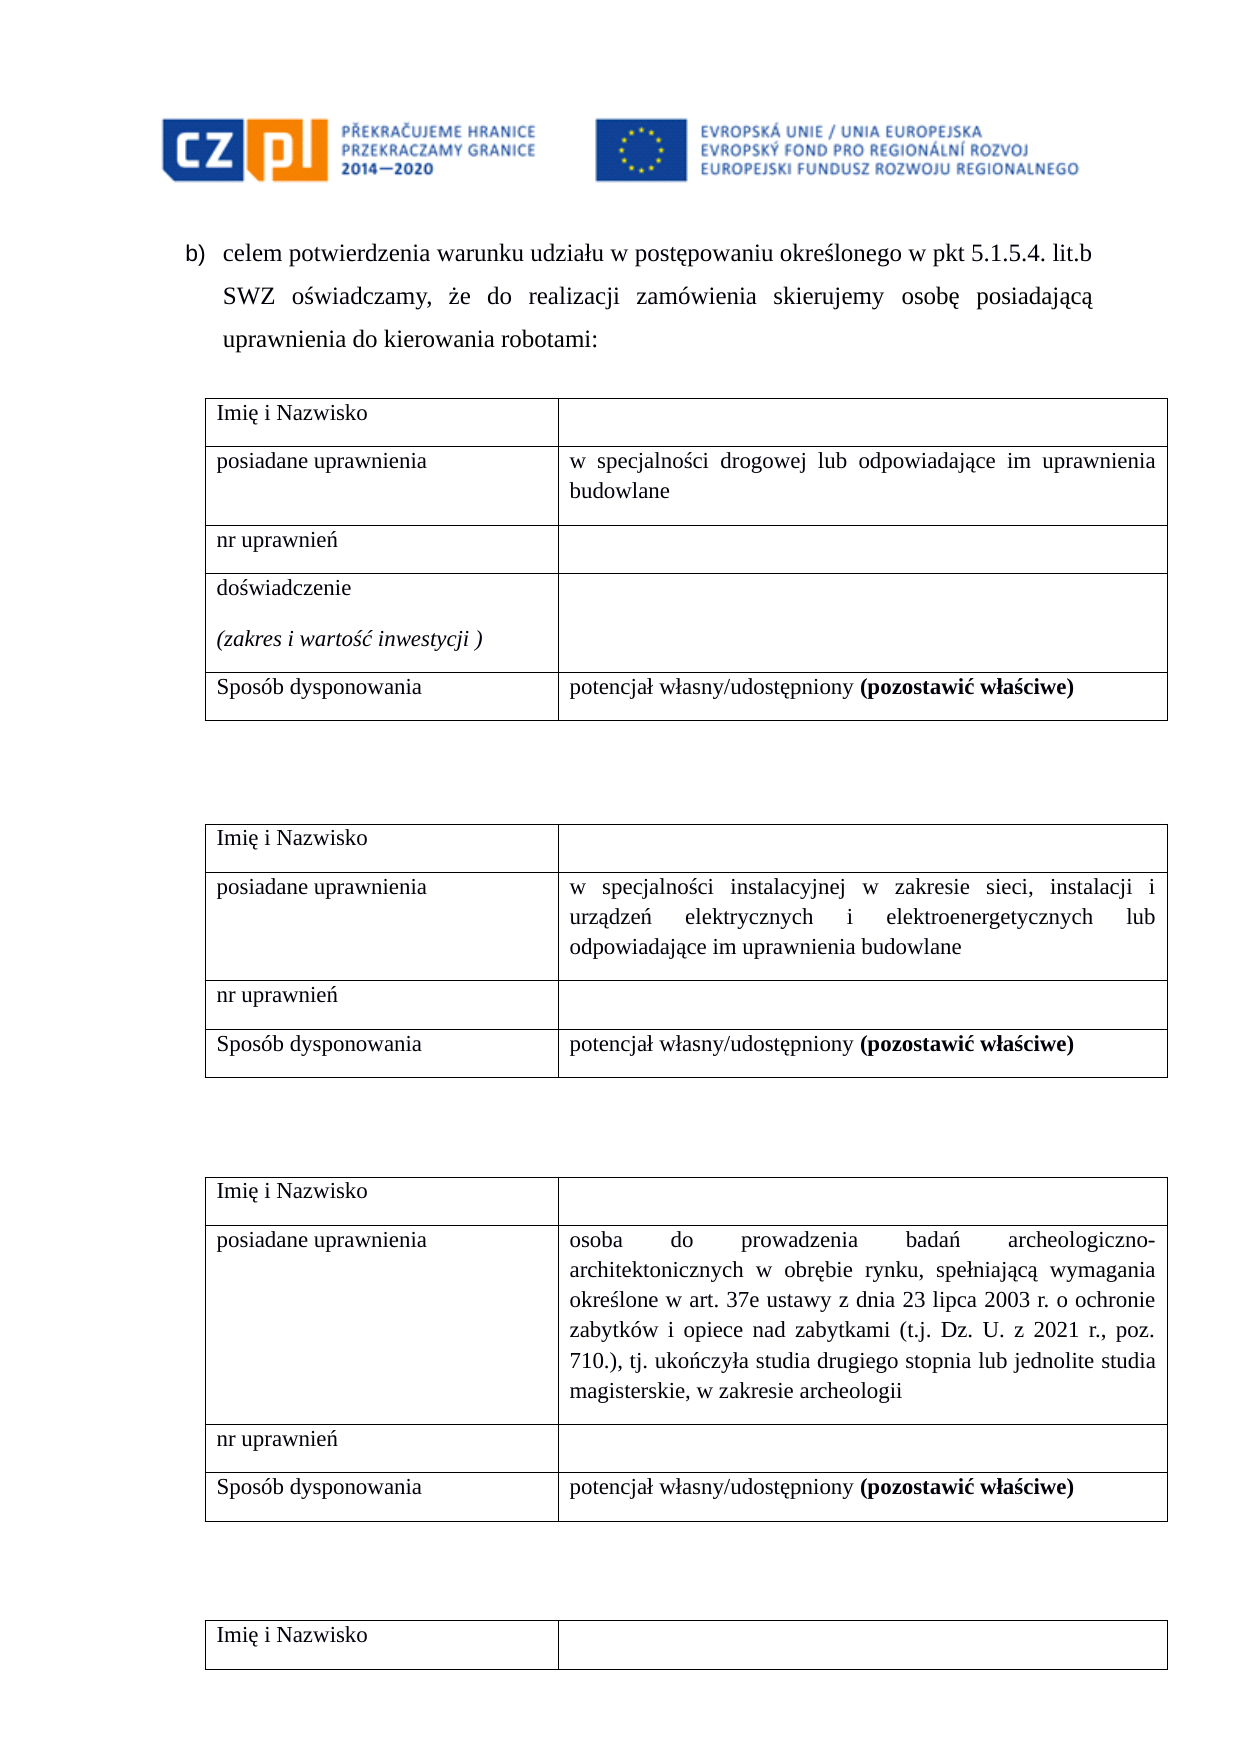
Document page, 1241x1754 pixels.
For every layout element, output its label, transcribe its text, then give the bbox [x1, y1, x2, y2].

table_cell [559, 574, 1167, 672]
table_cell potencjał własny/udostępniony (pozostawić właściwe) [559, 1473, 1167, 1521]
table_header [559, 399, 1167, 446]
table_cell potencjał własny/udostępniony (pozostawić właściwe) [559, 1030, 1167, 1077]
table_cell Sposób dysponowania [206, 673, 558, 720]
table_cell Sposób dysponowania [206, 1030, 558, 1077]
table_header Imię i Nazwisko [206, 1178, 558, 1225]
table_header Imię i Nazwisko [206, 1621, 558, 1668]
table_header Imię i Nazwisko [206, 825, 558, 872]
table_cell doświadczenie (zakres i wartość inwestycji ) [206, 574, 558, 672]
table_header Imię i Nazwisko [206, 399, 558, 446]
table_cell w specjalności instalacyjnej w zakresie sieci, instalacji i urządzeń elektrycznych i elektroenergetycznych lub odpowiadające im uprawnienia budowlane [559, 873, 1167, 980]
table_cell [559, 526, 1167, 573]
table_cell posiadane uprawnienia [206, 1226, 558, 1424]
table_cell osoba do prowadzenia badań archeologiczno-architektonicznych w obrębie rynku, spełniającą wymagania określone w art. 37e ustawy z dnia 23 lipca 2003 r. o ochronie zabytków i opiece nad zabytkami (t.j. Dz. U. z 2021 r., poz. 710.), tj. ukończyła studia drugiego stopnia lub jednolite studia magisterskie, w zakresie archeologii [559, 1226, 1167, 1424]
table_cell Sposób dysponowania [206, 1473, 558, 1521]
table_cell posiadane uprawnienia [206, 873, 558, 980]
table_header [559, 1178, 1167, 1225]
table_cell [559, 981, 1167, 1028]
table_cell posiadane uprawnienia [206, 447, 558, 524]
table_cell nr uprawnień [206, 1425, 558, 1472]
table_cell nr uprawnień [206, 981, 558, 1028]
table_header [559, 825, 1167, 872]
table_cell nr uprawnień [206, 526, 558, 573]
table_cell potencjał własny/udostępniony (pozostawić właściwe) [559, 673, 1167, 720]
table_cell w specjalności drogowej lub odpowiadające im uprawnienia budowlane [559, 447, 1167, 524]
table_header [559, 1621, 1167, 1668]
table_cell [559, 1425, 1167, 1472]
list celem potwierdzenia warunku udziału w postępowaniu określonego w pkt 5.1.5.4. lit.b SWZ oświadczamy, że do realizacji zamówienia skierujemy osobę posiadającą uprawnienia do kierowania robotami: [185, 238, 1093, 353]
